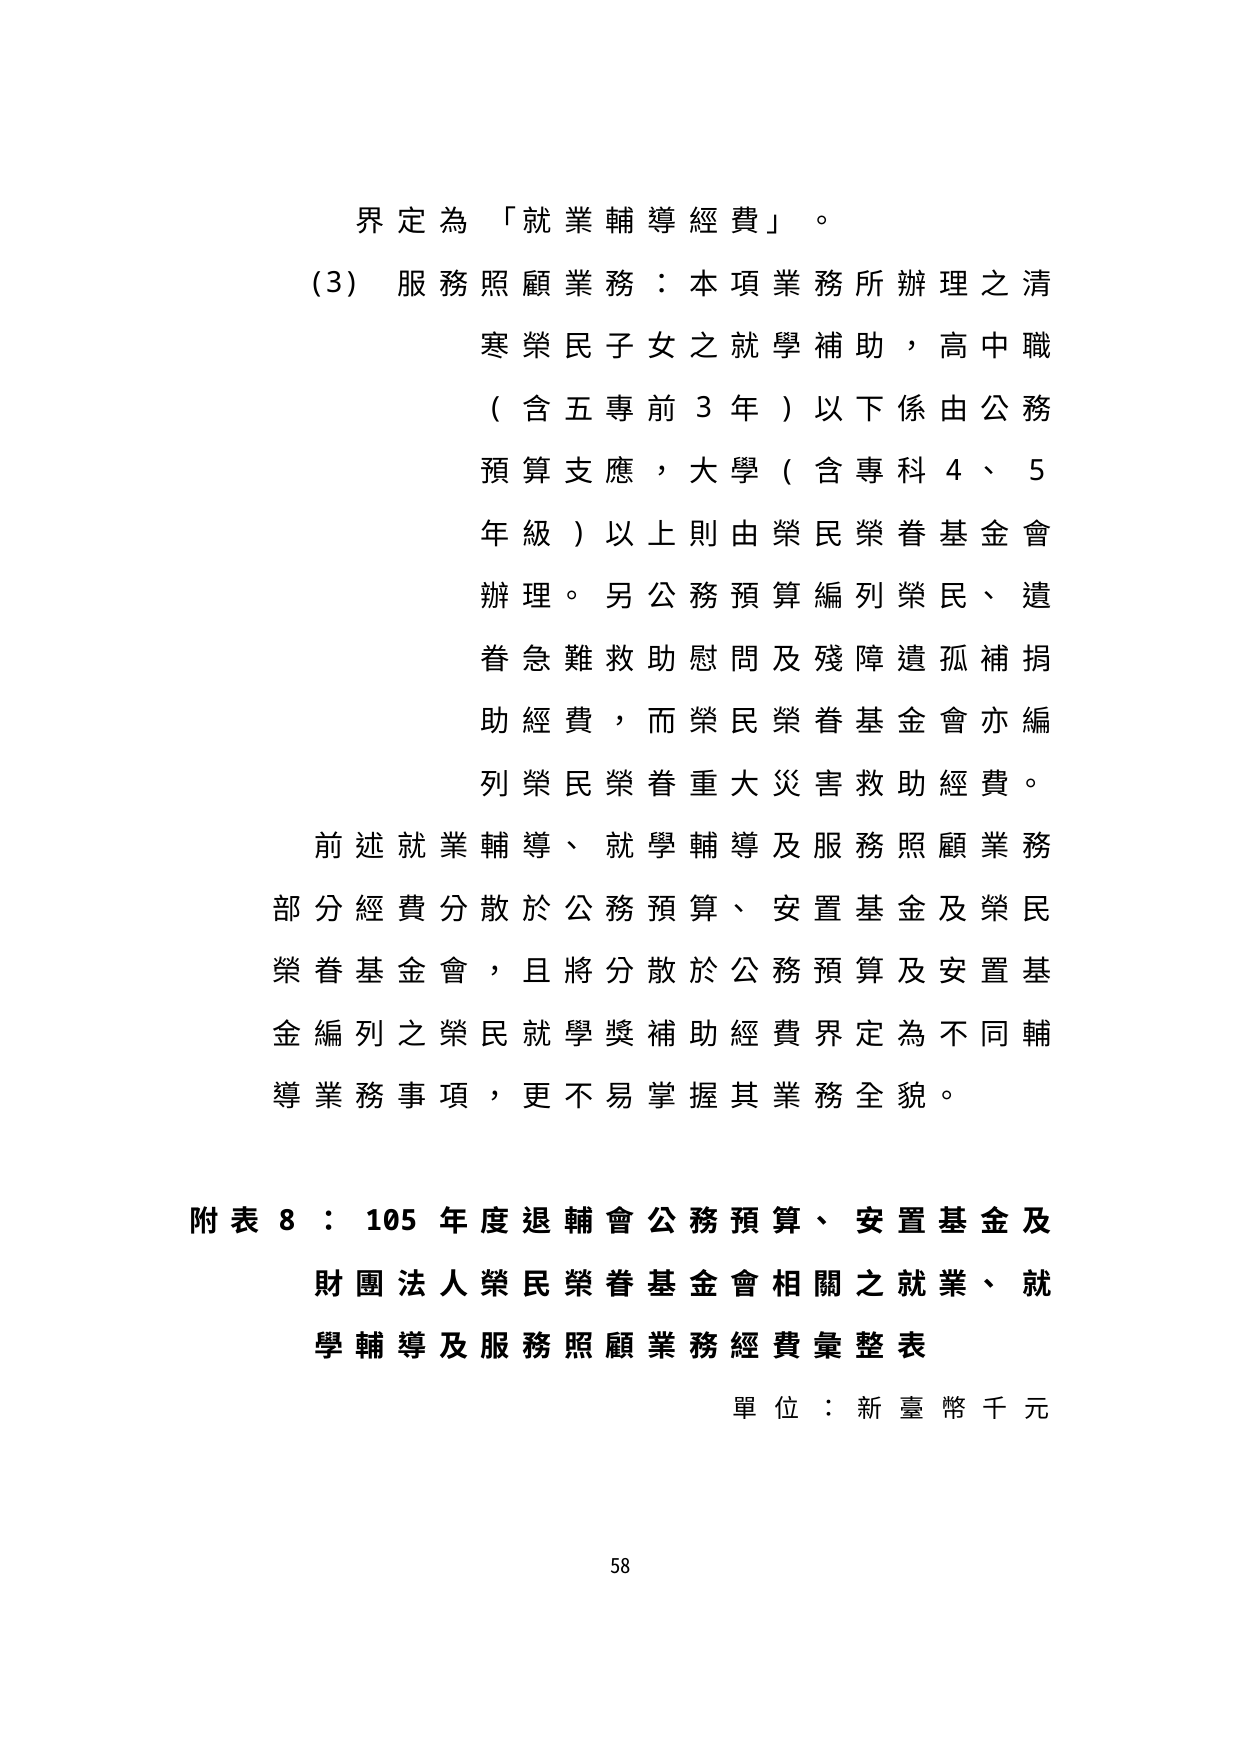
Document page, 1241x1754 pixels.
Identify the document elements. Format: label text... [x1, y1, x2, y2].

list 服務照顧業務：本項業務所辦理之清寒榮民子女之就學補助，高中職(含五專前3年)以下係由公務預算支應，大學(含專科4、5年級)以上則由榮民榮眷基金會辦理。另公務預算編列榮民、遺眷急難救助慰問及殘障遺孤補捐助經費，而榮民榮眷基金會亦編列榮民榮眷重大災害救助經費。 [301, 240, 1058, 802]
text 前述就業輔導、就學輔導及服務照顧業務部分經費分散於公務預算、安置基金及榮民榮眷基金會，且將分散於公務預算及安置基金編列之榮民就學獎補助經費界定為不同輔導業務事項，更不易掌握其業務全貌。 [242, 802, 1058, 1115]
text 附表8：105年度退輔會公務預算、安置基金及財團法人榮民榮眷基金會相關之就業、就學輔導及服務照顧業務經費彙整表 [183, 1177, 1058, 1365]
text 界定為「就業輔導經費」。 [315, 177, 1058, 240]
text 單位：新臺幣千元 [183, 1365, 1058, 1427]
